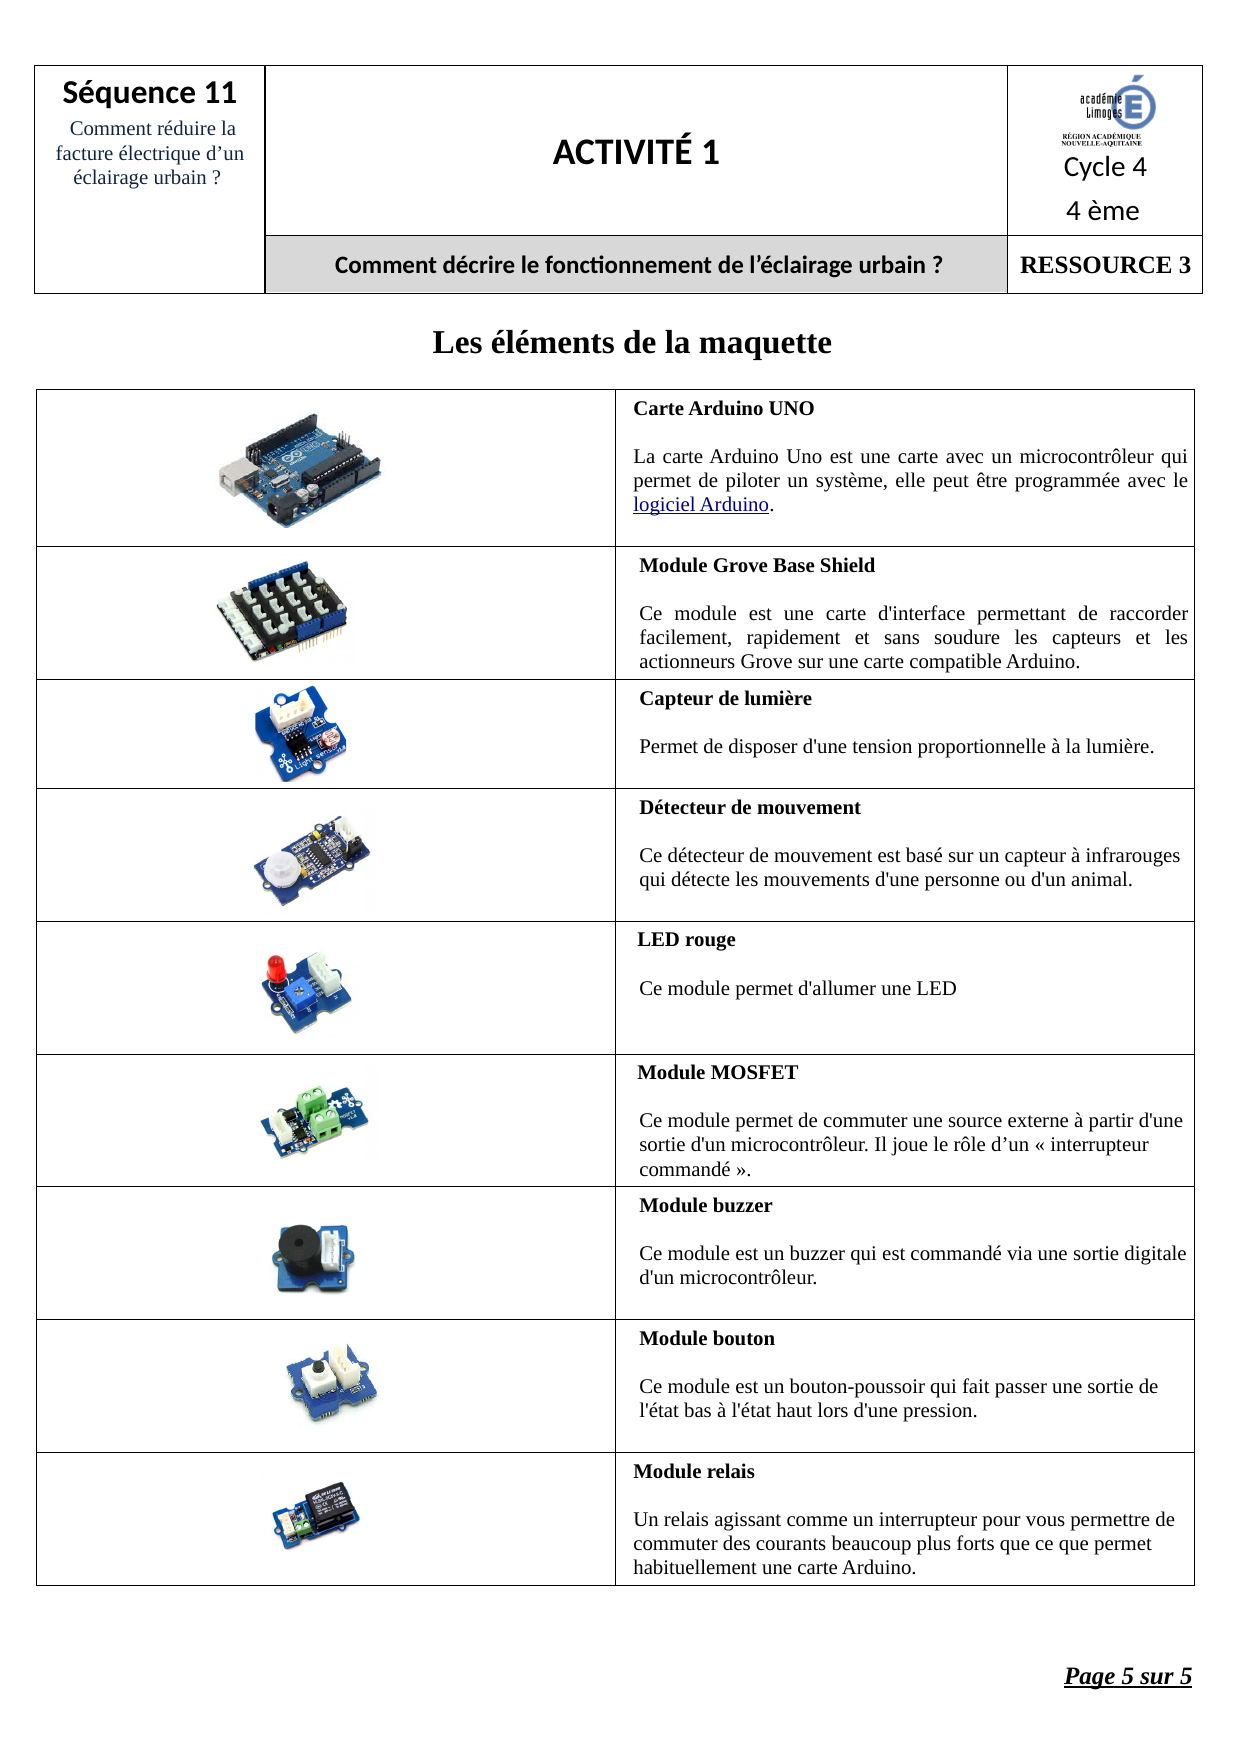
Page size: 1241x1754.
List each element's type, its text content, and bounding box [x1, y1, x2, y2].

picture [255, 683, 347, 782]
picture [208, 554, 355, 666]
table_header Séquence 11 Comment réduire la facture électrique d’un éclairage urbain ? [35, 66, 264, 292]
table_cell RESSOURCE 3 [1008, 236, 1202, 292]
table_header ACTIVITÉ 1 [266, 66, 1007, 235]
picture [240, 1065, 379, 1163]
picture [250, 1194, 359, 1300]
table_cell [37, 680, 615, 788]
picture [248, 938, 360, 1038]
table_cell [37, 1320, 615, 1452]
table_cell Comment décrire le fonctionnement de l’éclairage urbain ? [266, 236, 1007, 292]
table_cell Module MOSFET Ce module permet de commuter une source externe à partir d'une sortie d'un microcontrôleur. Il joue le rôle d’un « interrupteur commandé ». [616, 1055, 1194, 1186]
table_cell Module buzzer Ce module est un buzzer qui est commandé via une sortie digitale d'un microcontrôleur. [616, 1187, 1194, 1319]
table_header Carte Arduino UNO La carte Arduino Uno est une carte avec un microcontrôleur qui permet de piloter un système, elle peut être programmée avec le logiciel Arduino. [616, 390, 1194, 546]
table_cell Module Grove Base Shield Ce module est une carte d'interface permettant de raccorder facilement, rapidement et sans soudure les capteurs et les actionneurs Grove sur une carte compatible Arduino. [616, 547, 1194, 679]
table_cell [37, 1187, 615, 1319]
picture [207, 409, 387, 528]
table_cell Module relais Un relais agissant comme un interrupteur pour vous permettre de commuter des courants beaucoup plus forts que ce que permet habituellement une carte Arduino. [616, 1453, 1194, 1585]
text Les éléments de la maquette [37, 322, 1194, 361]
table_cell [37, 1055, 615, 1186]
picture [258, 1469, 364, 1558]
table_cell [37, 789, 615, 921]
table_header [37, 390, 615, 546]
table_header Cycle 4 4 ème [1008, 66, 1202, 235]
table_cell Module bouton Ce module est un bouton-poussoir qui fait passer une sortie de l'état bas à l'état haut lors d'une pression. [616, 1320, 1194, 1452]
table_cell [37, 547, 615, 679]
table_cell [37, 922, 615, 1053]
picture [1045, 71, 1165, 149]
table_cell Détecteur de mouvement Ce détecteur de mouvement est basé sur un capteur à infrarouges qui détecte les mouvements d'une personne ou d'un animal. [616, 789, 1194, 921]
table_cell Capteur de lumière Permet de disposer d'une tension proportionnelle à la lumière. [616, 680, 1194, 788]
picture [280, 1332, 387, 1429]
picture [243, 807, 376, 914]
table_cell [37, 1453, 615, 1585]
table_cell LED rouge Ce module permet d'allumer une LED [616, 922, 1194, 1053]
